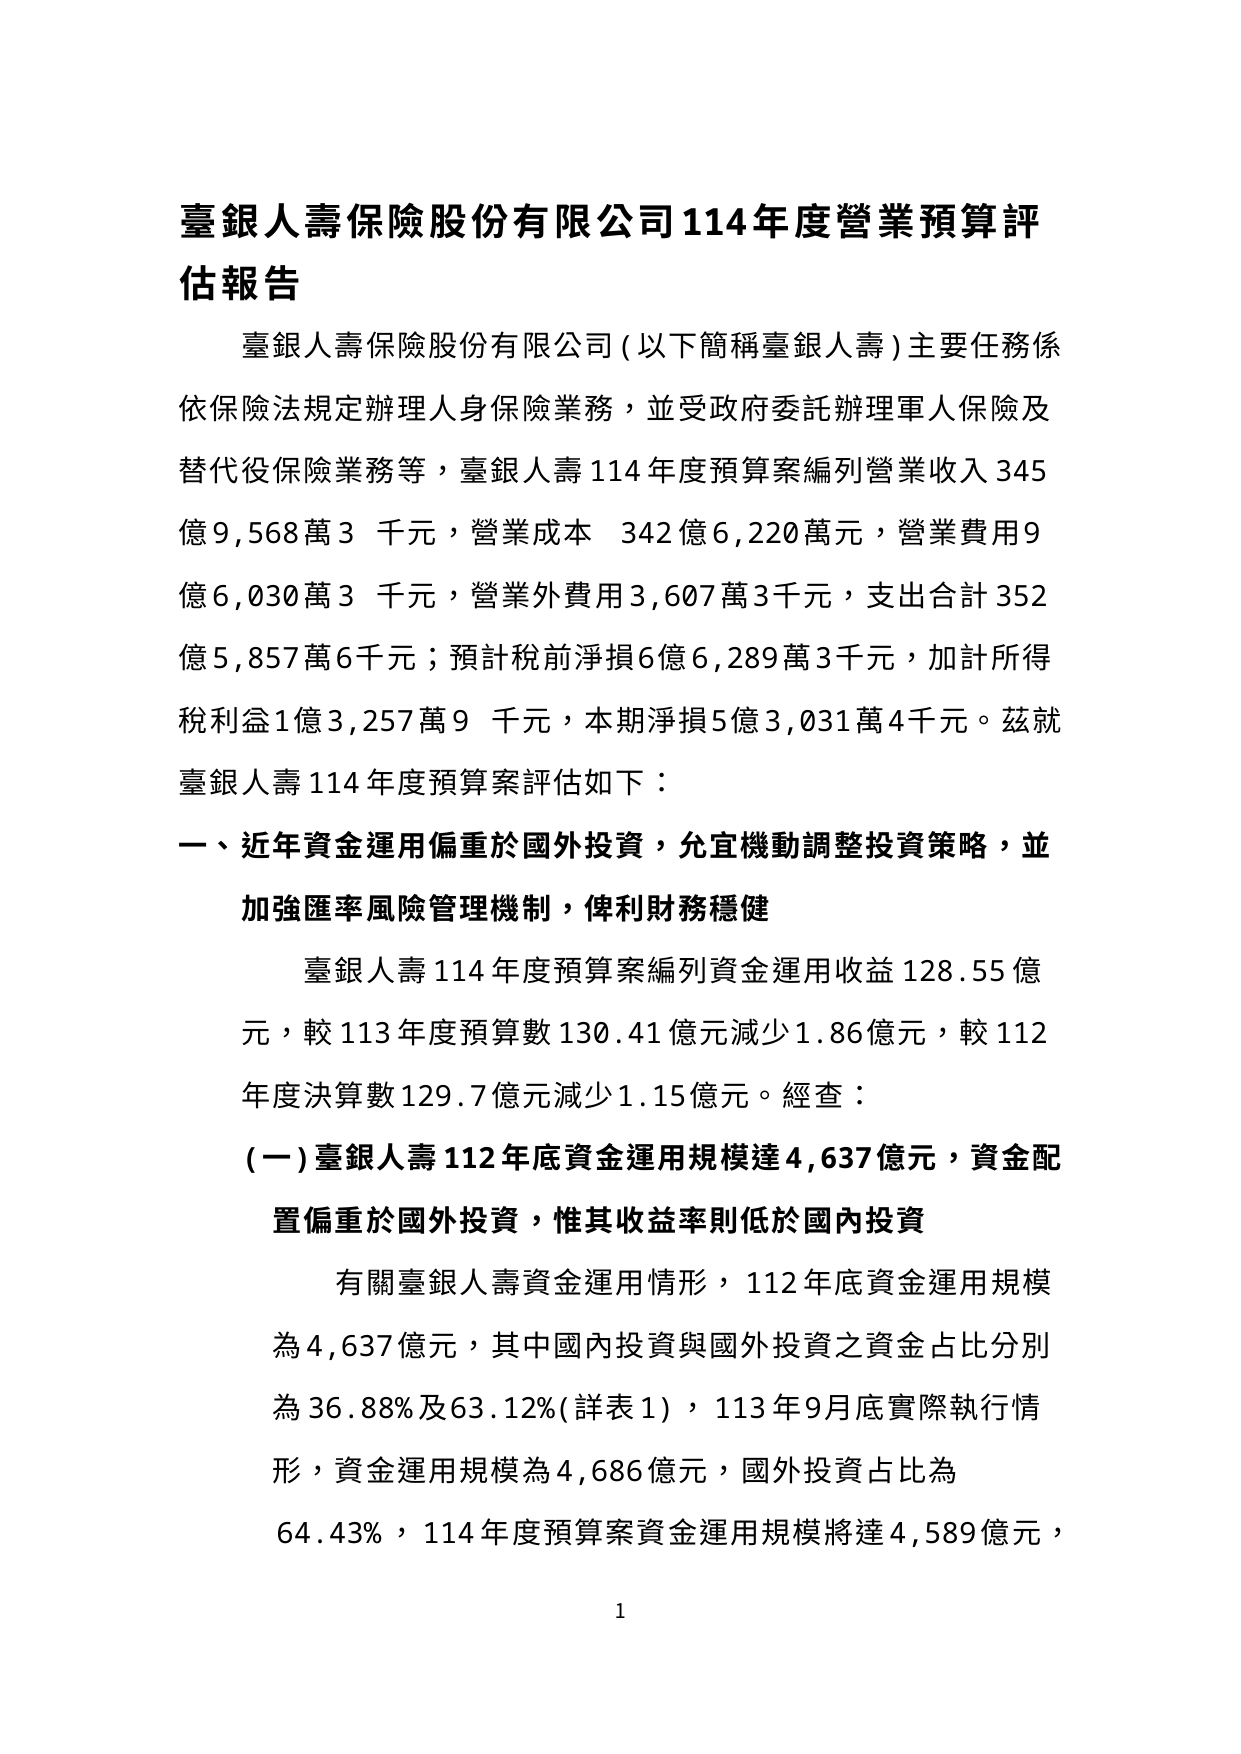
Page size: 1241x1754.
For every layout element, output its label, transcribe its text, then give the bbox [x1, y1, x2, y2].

text 一、近年資金運用偏重於國外投資，允宜機動調整投資策略，並加強匯率風險管理機制，俾利財務穩健 [177, 802, 1063, 927]
text (一)臺銀人壽112年底資金運用規模達4,637億元，資金配置偏重於國外投資，惟其收益率則低於國內投資 [236, 1115, 1063, 1240]
text 臺銀人壽保險股份有限公司114年度營業預算評估報告 [177, 177, 1063, 302]
text 臺銀人壽114年度預算案編列資金運用收益128.55億元，較113年度預算數130.41億元減少1.86億元，較112年度決算數129.7億元減少1.15億元。經查： [236, 927, 1063, 1115]
text 有關臺銀人壽資金運用情形，112年底資金運用規模為4,637億元，其中國內投資與國外投資之資金占比分別為36.88%及63.12%(詳表1)，113年9月底實際執行情形，資金運用規模為4,686億元，國外投資占比為64.43%，114年度預算案資金運用規模將達4,589億元，國外投資占比為61.7%，近年來資金配置偏重於國外投資。 [266, 1240, 1063, 1552]
text 臺銀人壽保險股份有限公司(以下簡稱臺銀人壽)主要任務係依保險法規定辦理人身保險業務，並受政府委託辦理軍人保險及替代役保險業務等，臺銀人壽114年度預算案編列營業收入345億9,568萬3 千元，營業成本 342億6,220萬元，營業費用9億6,030萬3 千元，營業外費用3,607萬3千元，支出合計352億5,857萬6千元；預計稅前淨損6億6,289萬3千元，加計所得稅利益1億3,257萬9 千元，本期淨損5億3,031萬4千元。茲就臺銀人壽114年度預算案評估如下： [177, 302, 1063, 802]
